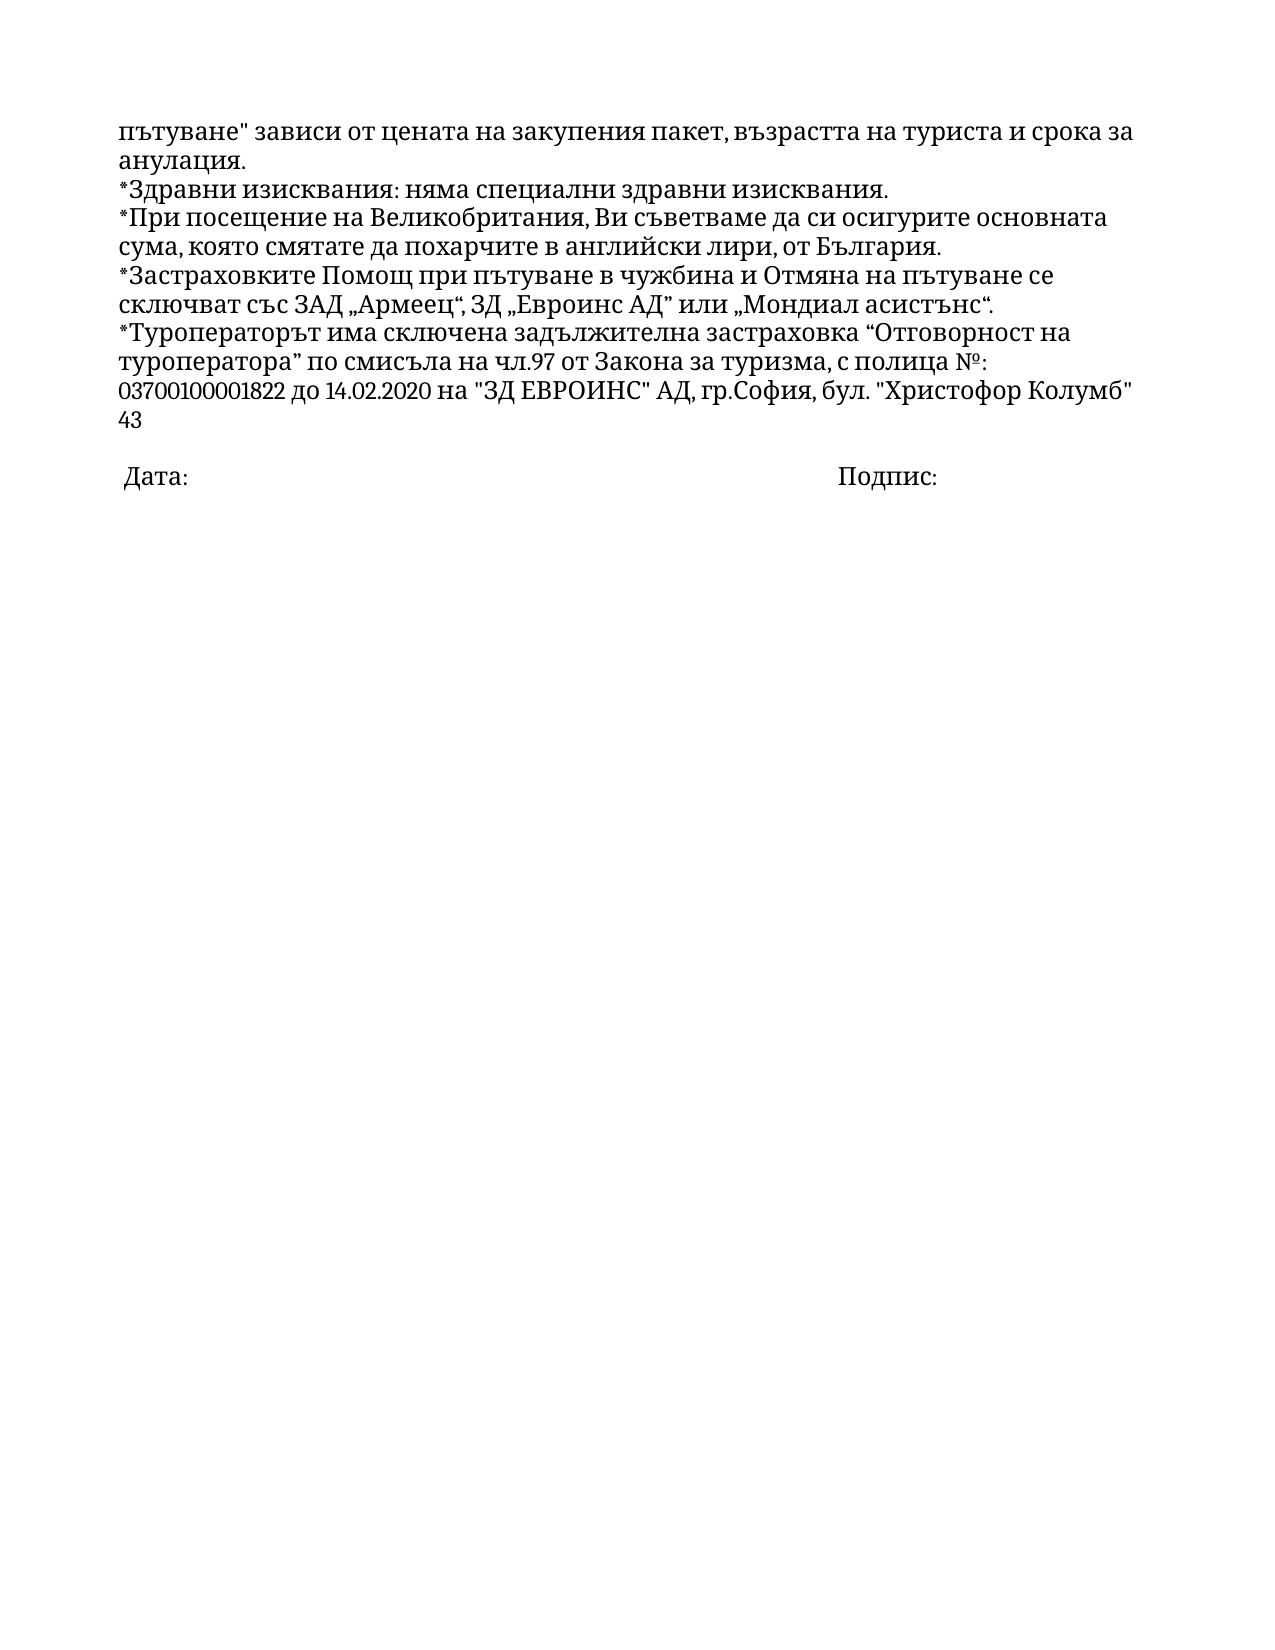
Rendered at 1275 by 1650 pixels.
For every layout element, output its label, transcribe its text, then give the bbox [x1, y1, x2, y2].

text пътуване" зависи от цената на закупения пакет, възрастта на туриста и срока за анулация. [118, 118, 1157, 176]
text Дата: Подпис: [118, 463, 1157, 492]
text *При посещение на Великобритания, Ви съветваме да си осигурите основната сума, която смятате да похарчите в английски лири, от България. [118, 204, 1157, 262]
text *Здравни изисквания: няма специални здравни изисквания. [118, 176, 1157, 204]
text *Туроператорът има сключена задължителна застраховка “Отговорност на туроператора” по смисъла на чл.97 от Закона за туризма, с полица №: 03700100001822 до 14.02.2020 на "ЗД ЕВРОИНС" АД, гр.София, бул. "Христофор Колумб" 43 [118, 319, 1157, 434]
text *Застраховките Помощ при пътуване в чужбина и Отмяна на пътуване се сключват със ЗАД „Армеец“, ЗД „Евроинс АД” или „Мондиал асистънс“. [118, 262, 1157, 319]
